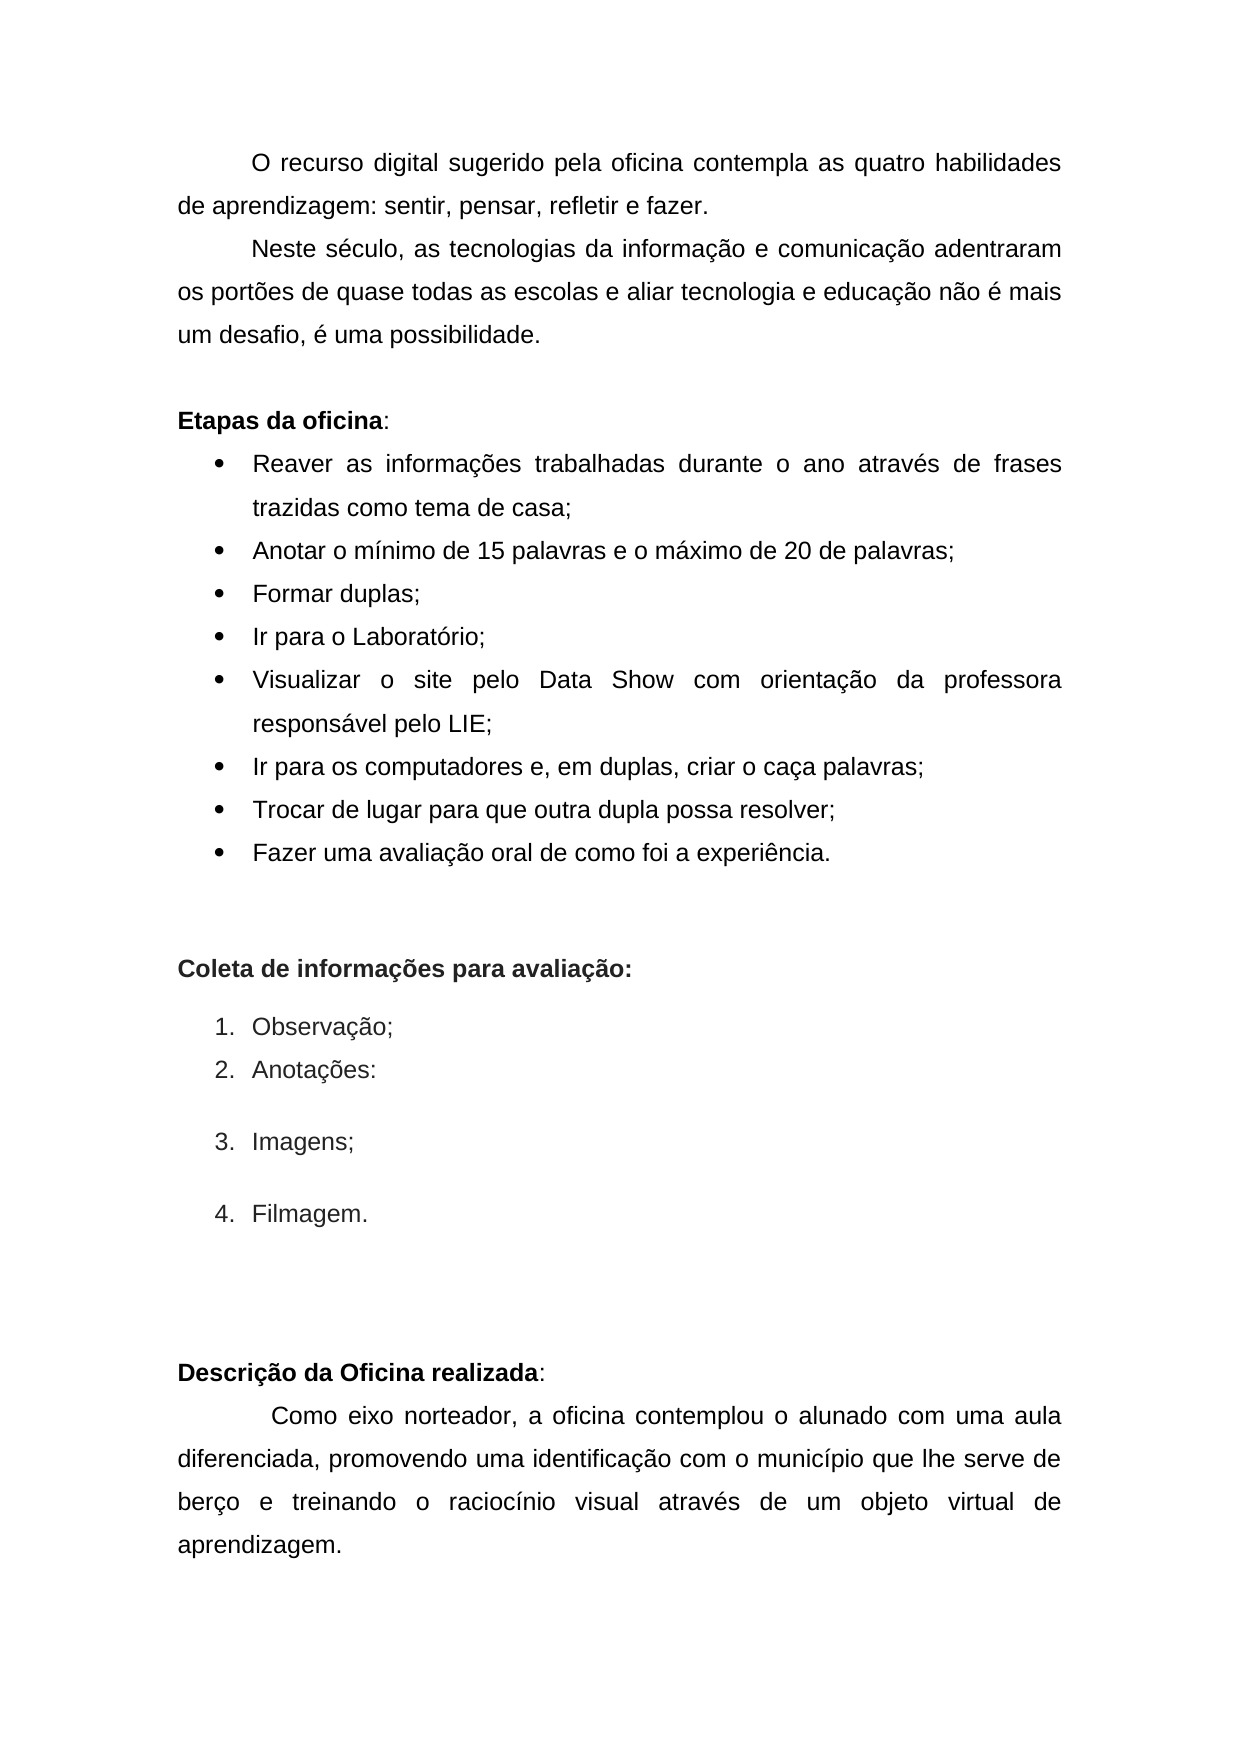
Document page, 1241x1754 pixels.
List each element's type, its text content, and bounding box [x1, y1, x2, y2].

text Descrição da Oficina realizada: [177, 1358, 1063, 1387]
text Coleta de informações para avaliação: [177, 954, 1063, 983]
list Anotar o mínimo de 15 palavras e o máximo de 20 de palavras; [215, 536, 1063, 565]
list Trocar de lugar para que outra dupla possa resolver; [215, 795, 1063, 824]
list Filmagem. [214, 1199, 1063, 1228]
list Formar duplas; [215, 579, 1063, 608]
list Anotações: [214, 1055, 1063, 1084]
list Ir para os computadores e, em duplas, criar o caça palavras; [215, 752, 1063, 781]
text Como eixo norteador, a oficina contemplou o alunado com uma aula diferenciada, promovendo uma identificação com o município que lhe serve de berço e treinando o raciocínio visual através de um objeto virtual de aprendizagem. [177, 1401, 1063, 1559]
list Imagens; [214, 1127, 1063, 1156]
text Neste século, as tecnologias da informação e comunicação adentraram os portões de quase todas as escolas e aliar tecnologia e educação não é mais um desafio, é uma possibilidade. [177, 234, 1063, 349]
text Etapas da oficina: [177, 406, 1063, 435]
list Visualizar o site pelo Data Show com orientação da professora responsável pelo LIE; [215, 666, 1063, 737]
list Fazer uma avaliação oral de como foi a experiência. [215, 838, 1063, 867]
list Reaver as informações trabalhadas durante o ano através de frases trazidas como tema de casa; [215, 449, 1063, 521]
list Ir para o Laboratório; [215, 622, 1063, 651]
text O recurso digital sugerido pela oficina contempla as quatro habilidades de aprendizagem: sentir, pensar, refletir e fazer. [177, 148, 1063, 219]
list Observação; [214, 1012, 1063, 1041]
